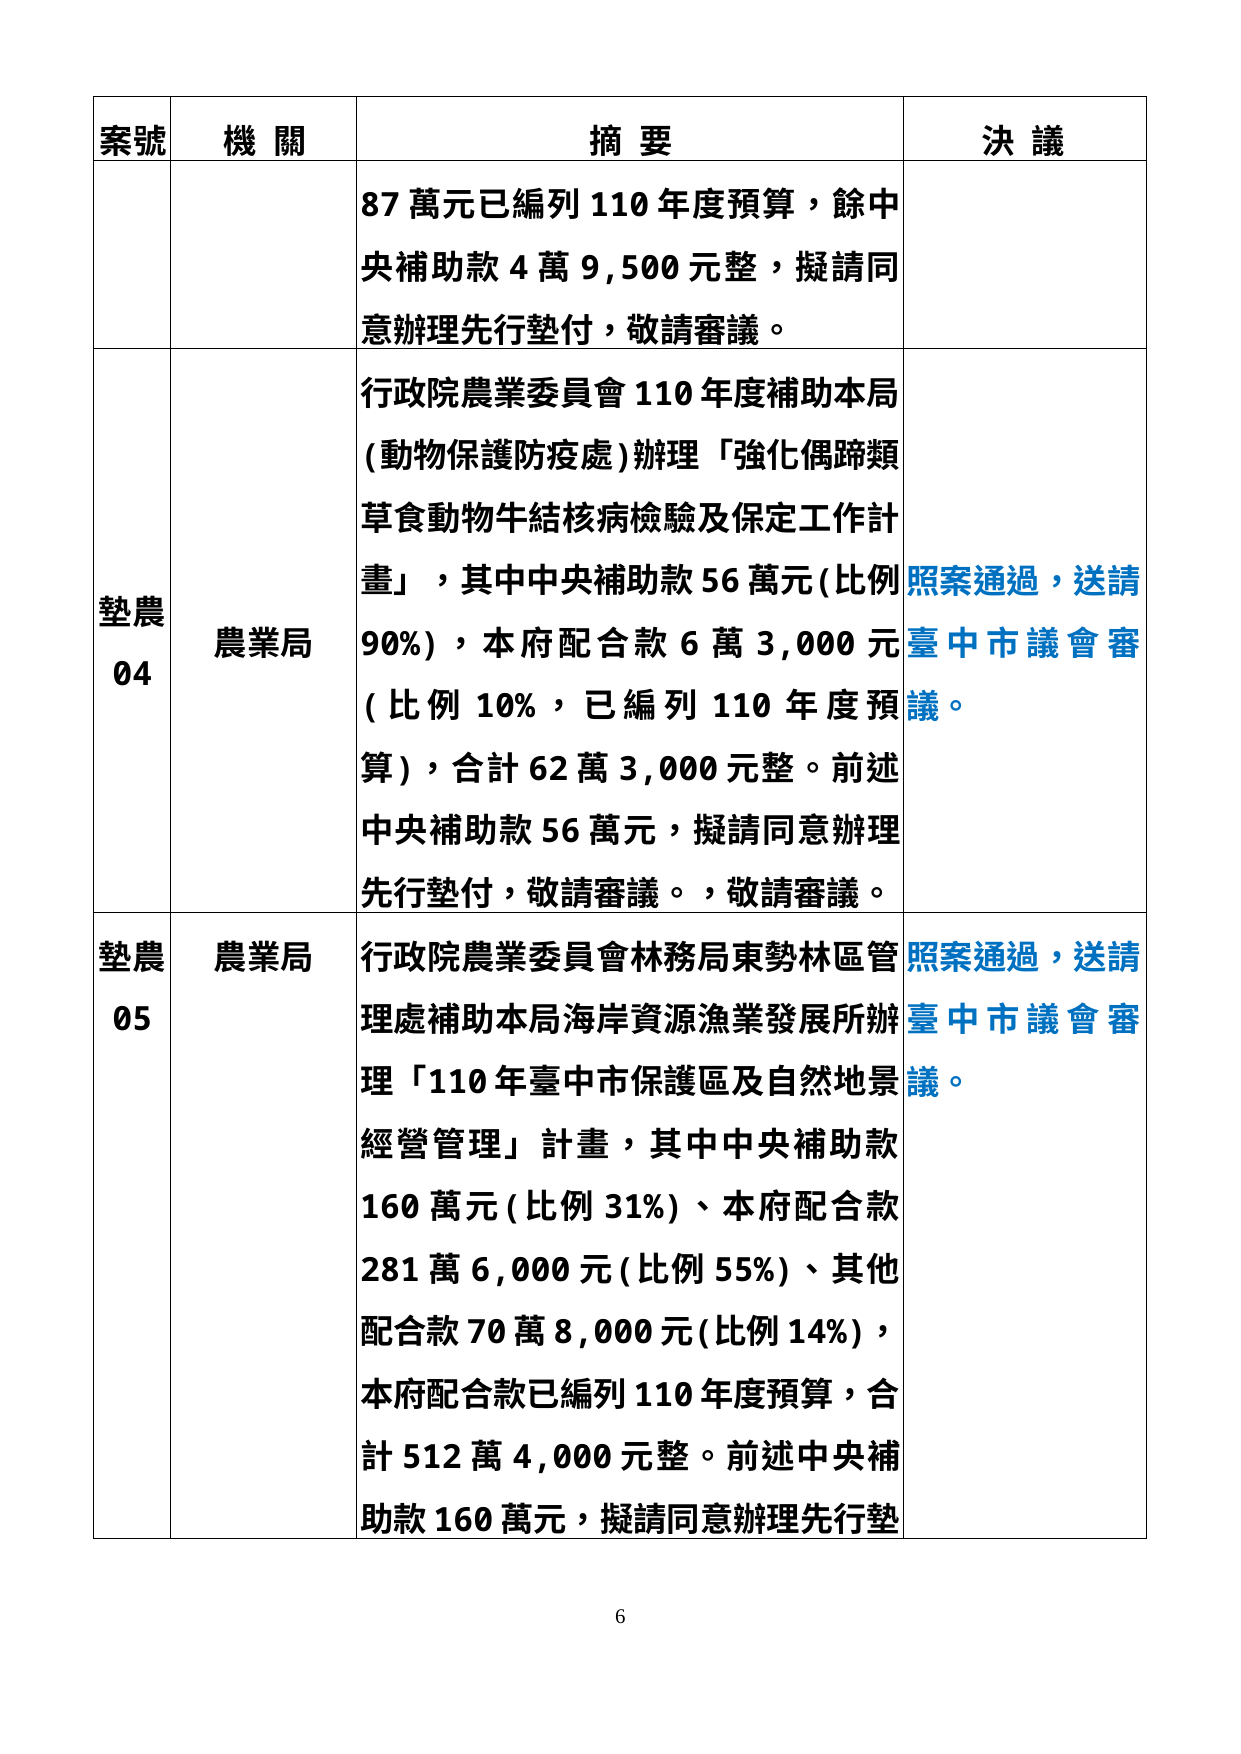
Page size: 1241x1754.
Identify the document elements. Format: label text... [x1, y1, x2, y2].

table_cell 照案通過，送請臺中市議會審議。 [904, 913, 1146, 1538]
table_cell [94, 161, 170, 348]
table_header 案號 [94, 97, 170, 160]
table_header 摘 要 [357, 97, 903, 160]
table_cell [171, 161, 356, 348]
table_cell 87萬元已編列110年度預算，餘中央補助款4萬9,500元整，擬請同意辦理先行墊付，敬請審議。 [357, 161, 903, 348]
table_cell [904, 161, 1146, 348]
table_cell 照案通過，送請臺中市議會審議。 [904, 349, 1146, 912]
table_cell 行政院農業委員會林務局東勢林區管理處補助本局海岸資源漁業發展所辦理「110年臺中市保護區及自然地景經營管理」計畫，其中中央補助款160萬元(比例31%)、本府配合款281萬6,000元(比例55%)、其他配合款70萬8,000元(比例14%)，本府配合款已編列110年度預算，合計512萬4,000元整。前述中央補助款160萬元，擬請同意辦理先行墊 [357, 913, 903, 1538]
table_header 機 關 [171, 97, 356, 160]
table_cell 農業局 [171, 913, 356, 1538]
table_cell 墊農05 [94, 913, 170, 1538]
table_cell 墊農04 [94, 349, 170, 912]
table_cell 農業局 [171, 349, 356, 912]
table_header 決 議 [904, 97, 1146, 160]
table_cell 行政院農業委員會110年度補助本局(動物保護防疫處)辦理「強化偶蹄類草食動物牛結核病檢驗及保定工作計畫」，其中中央補助款56萬元(比例90%)，本府配合款6萬3,000元(比例10%，已編列110年度預算)，合計62萬3,000元整。前述中央補助款56萬元，擬請同意辦理先行墊付，敬請審議。，敬請審議。 [357, 349, 903, 912]
